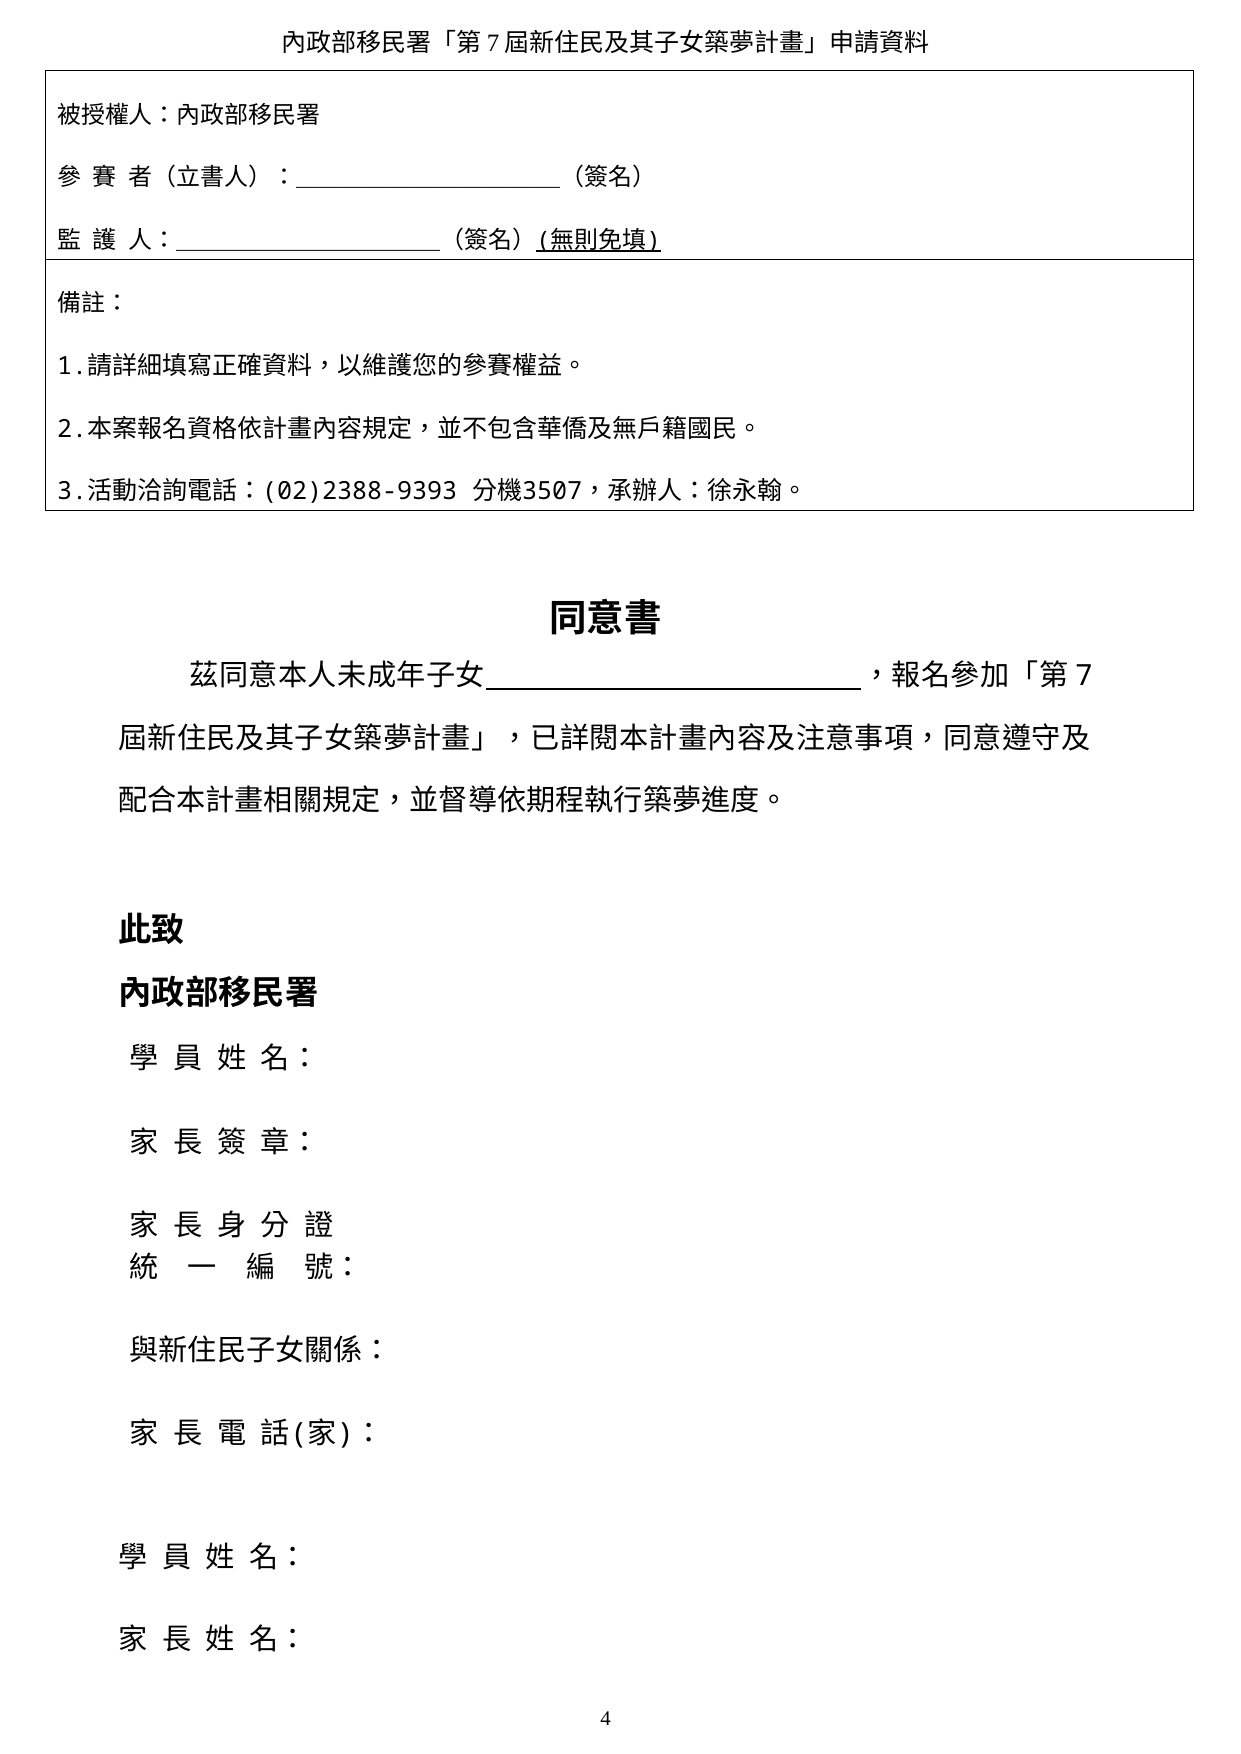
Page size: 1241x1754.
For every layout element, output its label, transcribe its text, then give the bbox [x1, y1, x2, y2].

table_cell 家 長 電 話(家)： [118, 1411, 646, 1494]
text 內政部移民署 [118, 948, 1092, 1011]
table_header 學 員 姓 名： 家 長 簽 章： [118, 1036, 646, 1161]
text 家 長 姓 名： [118, 1616, 1092, 1658]
text 同意書 [118, 573, 1092, 636]
table_cell 家 長 身 分 證 統 一 編 號： 與新住民子女關係： [118, 1161, 646, 1411]
text 學 員 姓 名： [118, 1534, 1092, 1576]
table_cell 被授權人：內政部移民署 參 賽 者（立書人）：＿＿＿＿＿＿＿＿＿＿＿（簽名） 監 護 人：＿＿＿＿＿＿＿＿＿＿＿（簽名）(無則免填) [46, 71, 1193, 258]
text 此致 [118, 886, 1092, 948]
text 茲同意本人未成年子女 ，報名參加「第7屆新住民及其子女築夢計畫」，已詳閱本計畫內容及注意事項，同意遵守及配合本計畫相關規定，並督導依期程執行築夢進度。 [117, 636, 1092, 823]
table_cell 備註： 1.請詳細填寫正確資料，以維護您的參賽權益。 2.本案報名資格依計畫內容規定，並不包含華僑及無戶籍國民。 3.活動洽詢電話：(02)2388-9393 分機3507，承辦人：徐永翰。 [46, 260, 1193, 509]
